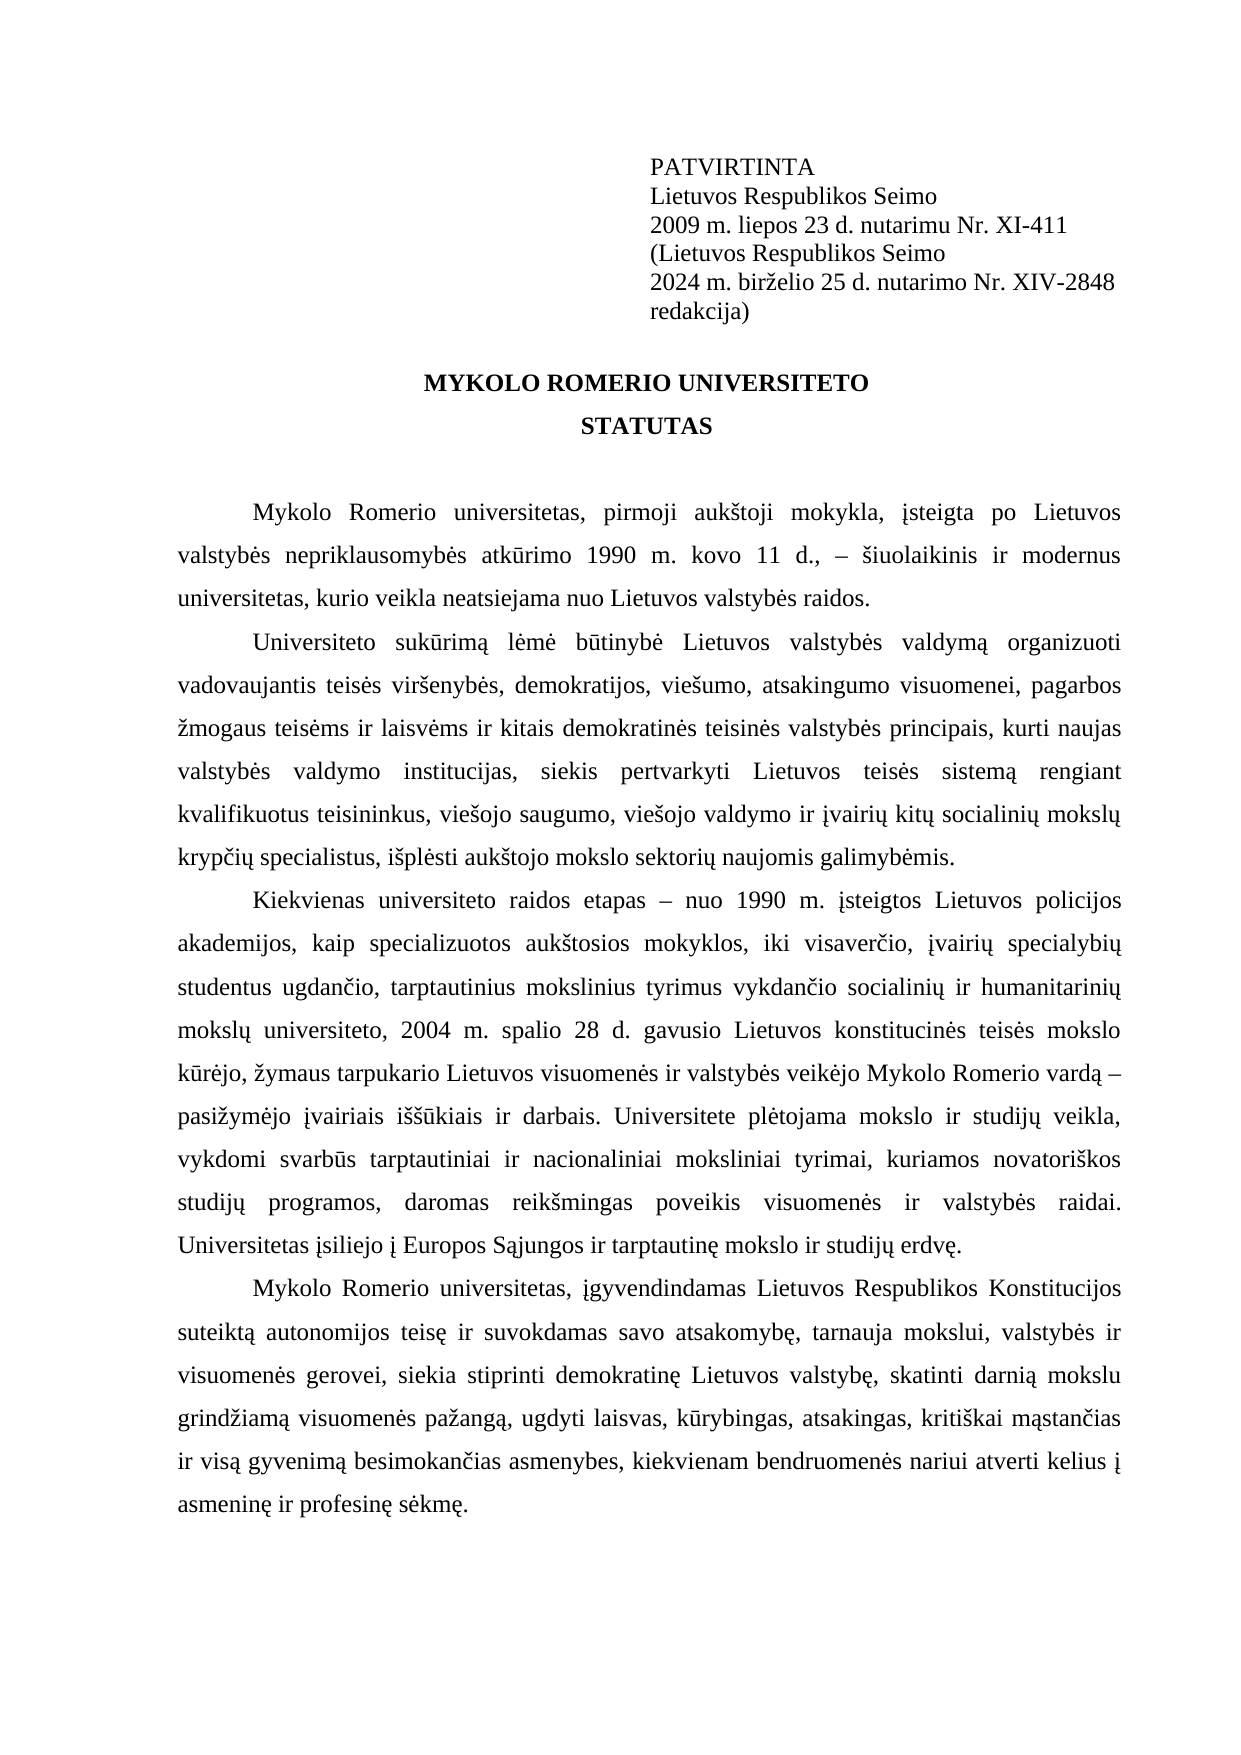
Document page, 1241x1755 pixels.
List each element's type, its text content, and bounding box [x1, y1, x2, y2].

text MYKOLO ROMERIO UNIVERSITETO STATUTAS [177, 368, 1122, 440]
text (Lietuvos Respublikos Seimo [177, 238, 1122, 267]
text PATVIRTINTA [177, 152, 1122, 181]
text Kiekvienas universiteto raidos etapas – nuo 1990 m. įsteigtos Lietuvos policijos akademijos, kaip specializuotos aukštosios mokyklos, iki visaverčio, įvairių specialybių studentus ugdančio, tarptautinius mokslinius tyrimus vykdančio socialinių ir humanitarinių mokslų universiteto, 2004 m. spalio 28 d. gavusio Lietuvos konstitucinės teisės mokslo kūrėjo, žymaus tarpukario Lietuvos visuomenės ir valstybės veikėjo Mykolo Romerio vardą – pasižymėjo įvairiais iššūkiais ir darbais. Universitete plėtojama mokslo ir studijų veikla, vykdomi svarbūs tarptautiniai ir nacionaliniai moksliniai tyrimai, kuriamos novatoriškos studijų programos, daromas reikšmingas poveikis visuomenės ir valstybės raidai. Universitetas įsiliejo į Europos Sąjungos ir tarptautinę mokslo ir studijų erdvę. [177, 885, 1122, 1259]
text 2024 m. birželio 25 d. nutarimo Nr. XIV-2848 [177, 267, 1122, 296]
text Mykolo Romerio universitetas, įgyvendindamas Lietuvos Respublikos Konstitucijos suteiktą autonomijos teisę ir suvokdamas savo atsakomybę, tarnauja mokslui, valstybės ir visuomenės gerovei, siekia stiprinti demokratinę Lietuvos valstybę, skatinti darnią mokslu grindžiamą visuomenės pažangą, ugdyti laisvas, kūrybingas, atsakingas, kritiškai mąstančias ir visą gyvenimą besimokančias asmenybes, kiekvienam bendruomenės nariui atverti kelius į asmeninę ir profesinę sėkmę. [177, 1273, 1122, 1518]
text Lietuvos Respublikos Seimo [177, 181, 1122, 210]
text redakcija) [177, 296, 1122, 325]
text Mykolo Romerio universitetas, pirmoji aukštoji mokykla, įsteigta po Lietuvos valstybės nepriklausomybės atkūrimo 1990 m. kovo 11 d., – šiuolaikinis ir modernus universitetas, kurio veikla neatsiejama nuo Lietuvos valstybės raidos. [177, 497, 1122, 612]
text Universiteto sukūrimą lėmė būtinybė Lietuvos valstybės valdymą organizuoti vadovaujantis teisės viršenybės, demokratijos, viešumo, atsakingumo visuomenei, pagarbos žmogaus teisėms ir laisvėms ir kitais demokratinės teisinės valstybės principais, kurti naujas valstybės valdymo institucijas, siekis pertvarkyti Lietuvos teisės sistemą rengiant kvalifikuotus teisininkus, viešojo saugumo, viešojo valdymo ir įvairių kitų socialinių mokslų krypčių specialistus, išplėsti aukštojo mokslo sektorių naujomis galimybėmis. [177, 627, 1122, 871]
text 2009 m. liepos 23 d. nutarimu Nr. XI-411 [177, 210, 1122, 238]
